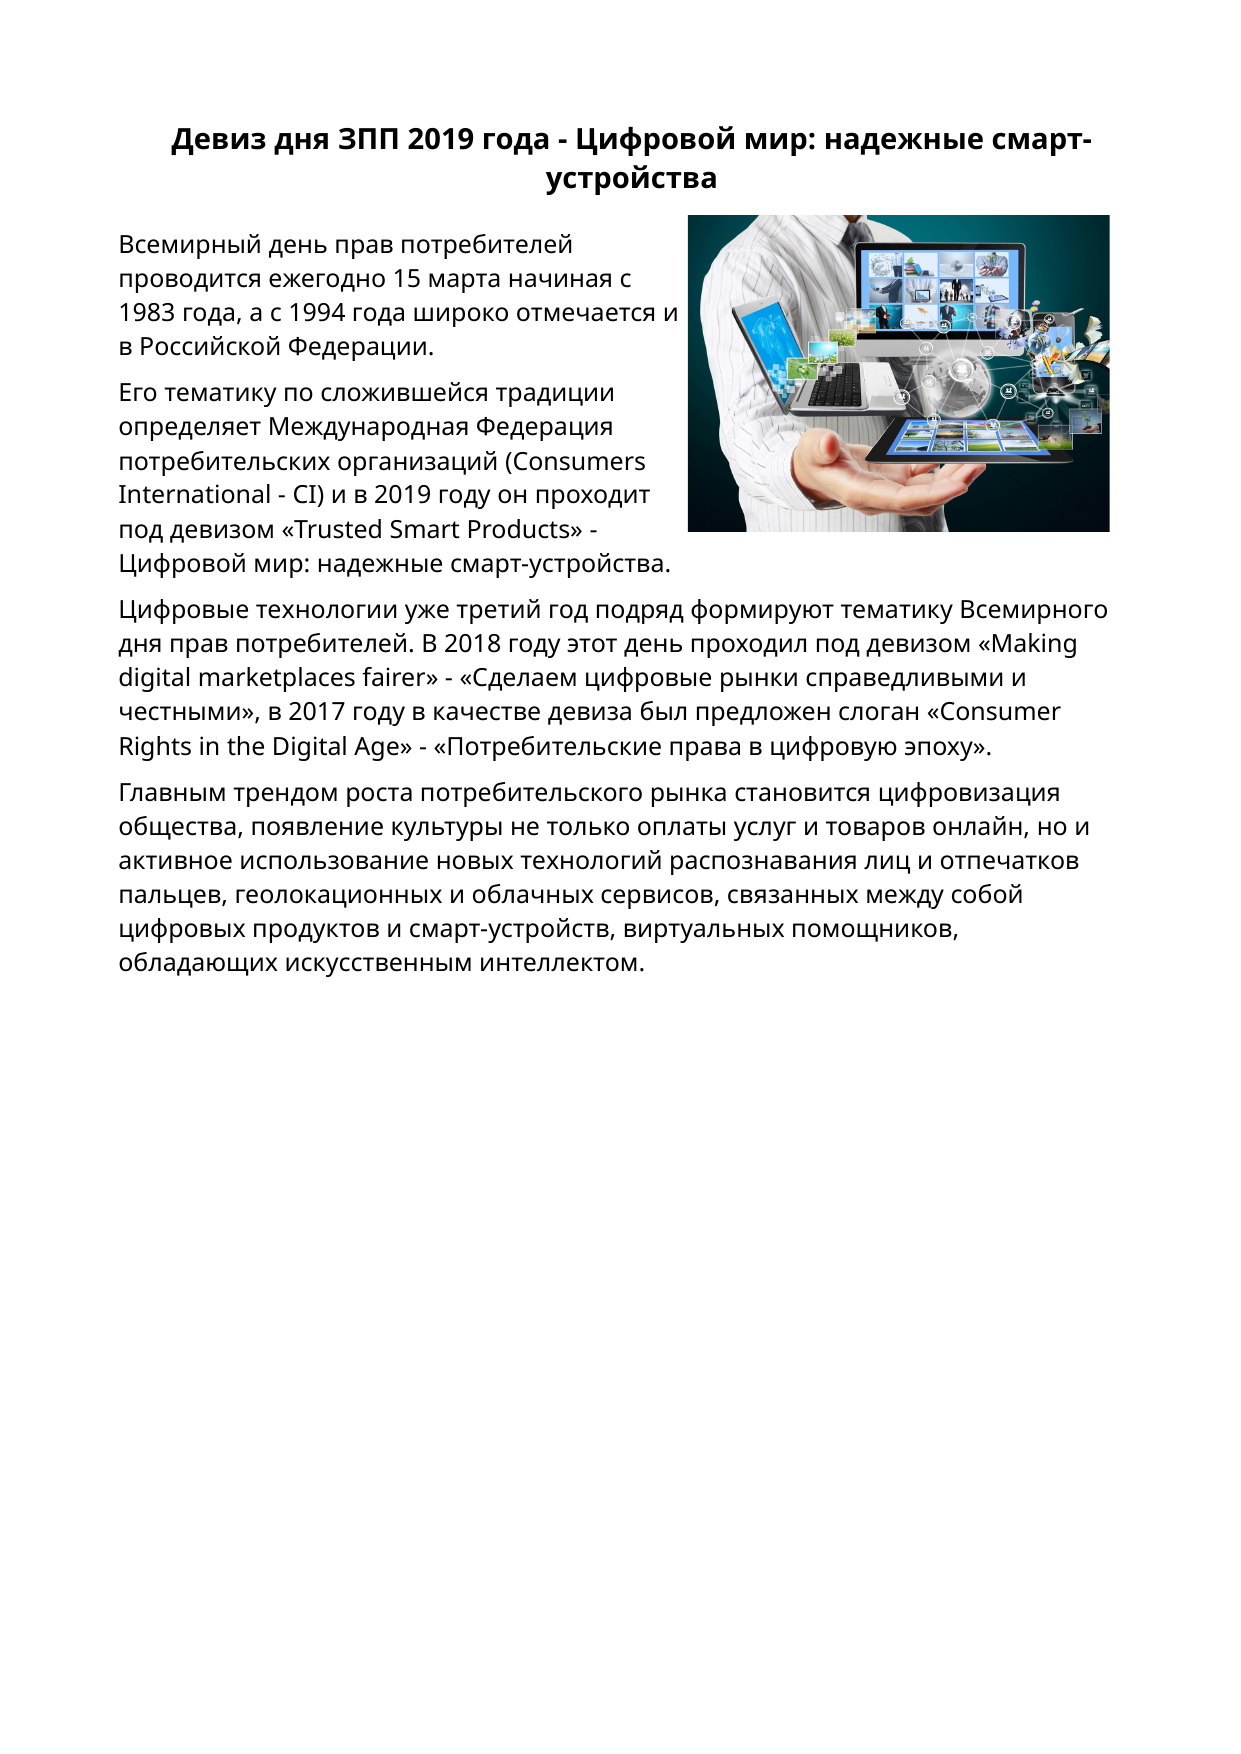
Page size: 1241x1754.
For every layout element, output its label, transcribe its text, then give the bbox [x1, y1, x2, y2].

text Цифровые технологии уже третий год подряд формируют тематику Всемирного дня прав потребителей. В 2018 году этот день проходил под девизом «Making digital marketplaces fairer» - «Сделаем цифровые рынки справедливыми и честными», в 2017 году в качестве девиза был предложен слоган «Consumer Rights in the Digital Age» - «Потребительские права в цифровую эпоху». [118, 592, 1122, 762]
text Главным трендом роста потребительского рынка становится цифровизация общества, появление культуры не только оплаты услуг и товаров онлайн, но и активное использование новых технологий распознавания лиц и отпечатков пальцев, геолокационных и облачных сервисов, связанных между собой цифровых продуктов и смарт-устройств, виртуальных помощников, обладающих искусственным интеллектом. [118, 775, 1122, 979]
picture [687, 215, 1110, 532]
subtitle Девиз дня ЗПП 2019 года - Цифровой мир: надежные смарт-устройства [157, 118, 1106, 197]
text Всемирный день прав потребителей проводится ежегодно 15 марта начиная с 1983 года, а с 1994 года широко отмечается и в Российской Федерации. [118, 226, 687, 362]
text Его тематику по сложившейся традиции определяет Международная Федерация потребительских организаций (Consumers International - CI) и в 2019 году он проходит под девизом «Trusted Smart Products» - Цифровой мир: надежные смарт-устройства. [118, 375, 1122, 579]
